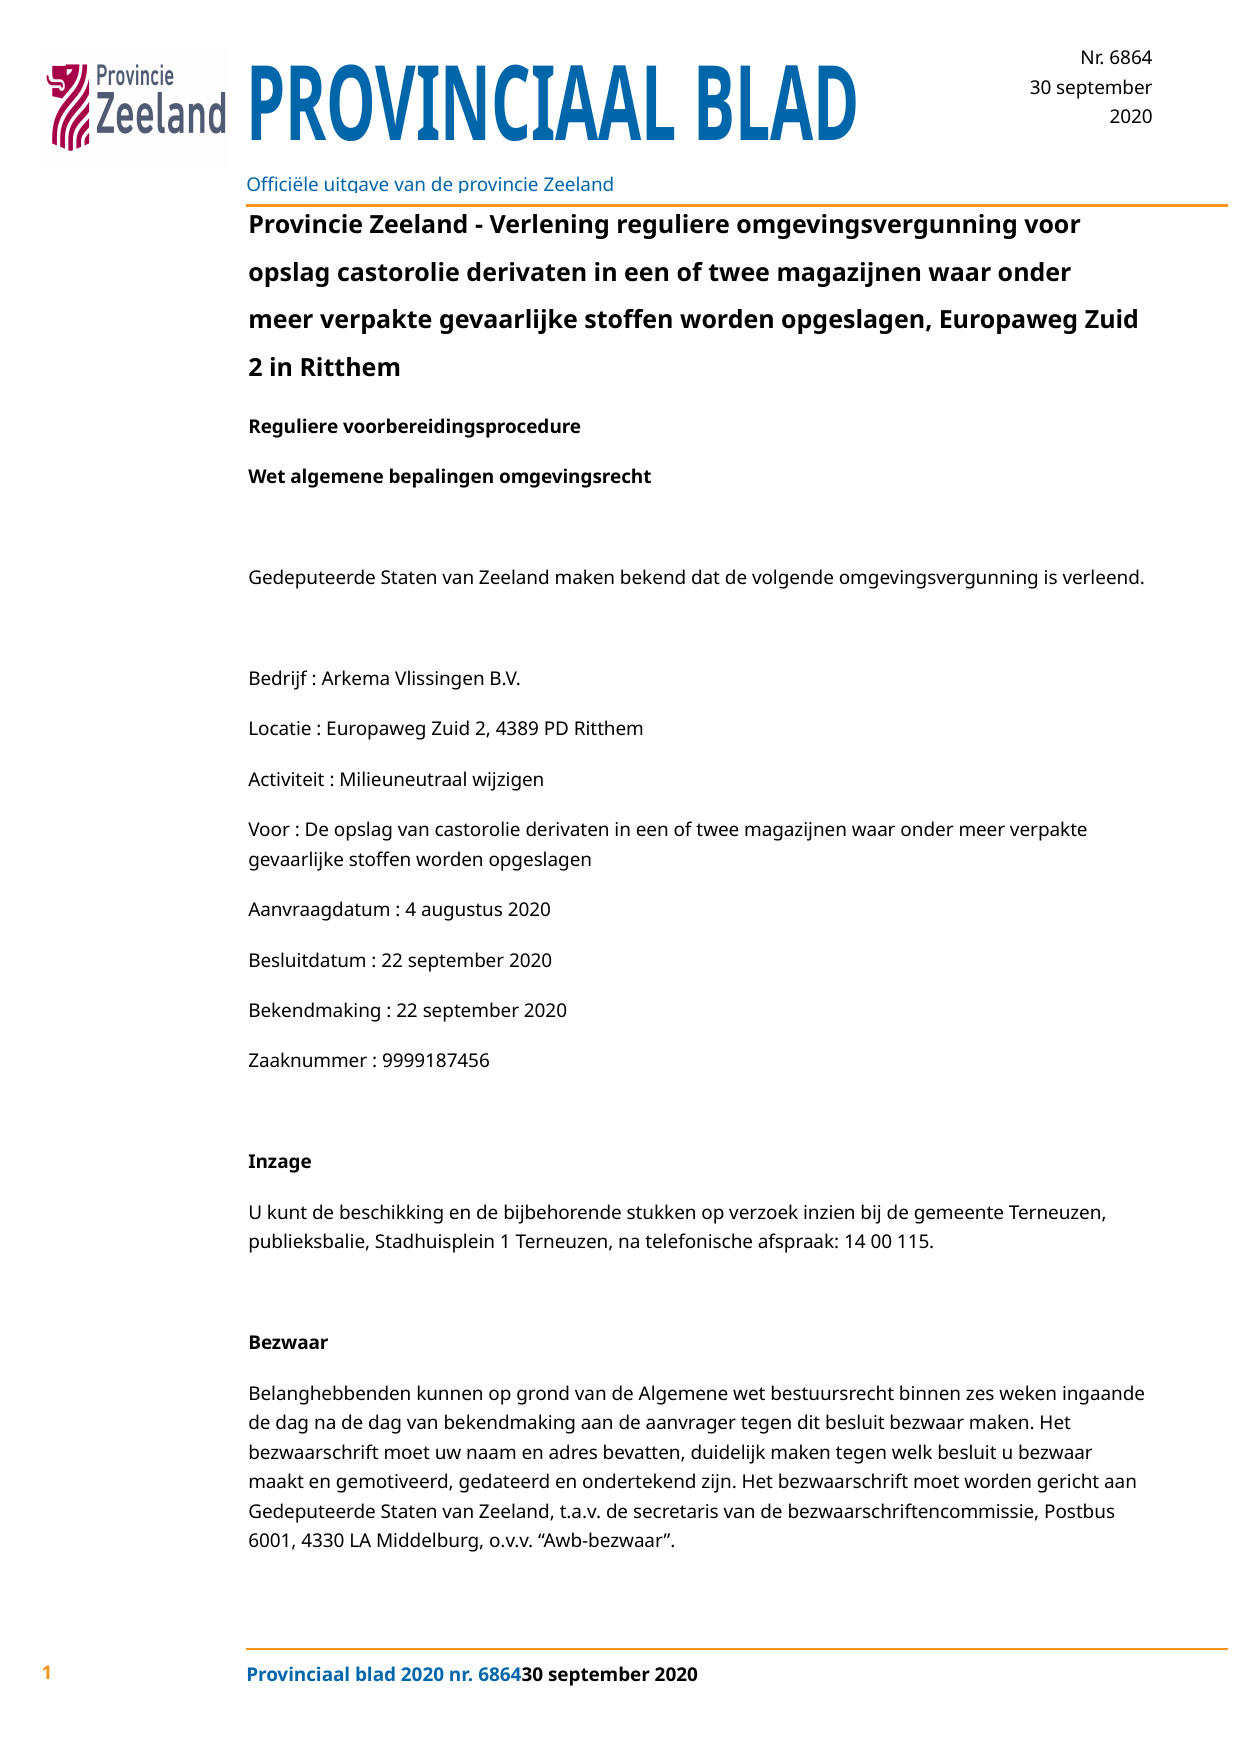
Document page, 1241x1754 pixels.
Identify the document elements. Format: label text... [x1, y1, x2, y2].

text Besluitdatum : 22 september 2020 [248, 947, 1152, 973]
text Bezwaar [248, 1329, 1152, 1355]
text Belanghebbenden kunnen op grond van de Algemene wet bestuursrecht binnen zes weken ingaande de dag na de dag van bekendmaking aan de aanvrager tegen dit besluit bezwaar maken. Het bezwaarschrift moet uw naam en adres bevatten, duidelijk maken tegen welk besluit u bezwaar maakt en gemotiveerd, gedateerd en ondertekend zijn. Het bezwaarschrift moet worden gericht aan Gedeputeerde Staten van Zeeland, t.a.v. de secretaris van de bezwaarschriftencommissie, Postbus 6001, 4330 LA Middelburg, o.v.v. “Awb-bezwaar”. [248, 1380, 1152, 1553]
text Locatie : Europaweg Zuid 2, 4389 PD Ritthem [248, 716, 1152, 741]
text Voor : De opslag van castorolie derivaten in een of twee magazijnen waar onder meer verpakte gevaarlijke stoffen worden opgeslagen [248, 816, 1152, 872]
text Provincie Zeeland - Verlening reguliere omgevingsvergunning voor opslag castorolie derivaten in een of twee magazijnen waar onder meer verpakte gevaarlijke stoffen worden opgeslagen, Europaweg Zuid 2 in Ritthem [248, 207, 1152, 384]
text U kunt de beschikking en de bijbehorende stukken op verzoek inzien bij de gemeente Terneuzen, publieksbalie, Stadhuisplein 1 Terneuzen, na telefonische afspraak: 14 00 115. [248, 1199, 1152, 1254]
text Inzage [248, 1148, 1152, 1174]
text Wet algemene bepalingen omgevingsrecht [248, 463, 1152, 489]
text Zaaknummer : 9999187456 [248, 1048, 1152, 1073]
picture [41, 47, 231, 172]
text Bedrijf : Arkema Vlissingen B.V. [248, 665, 1152, 691]
text Gedeputeerde Staten van Zeeland maken bekend dat de volgende omgevingsvergunning is verleend. [248, 564, 1152, 590]
text Reguliere voorbereidingsprocedure [248, 413, 1152, 439]
text Activiteit : Milieuneutraal wijzigen [248, 766, 1152, 792]
text Aanvraagdatum : 4 augustus 2020 [248, 896, 1152, 922]
text Bekendmaking : 22 september 2020 [248, 997, 1152, 1023]
